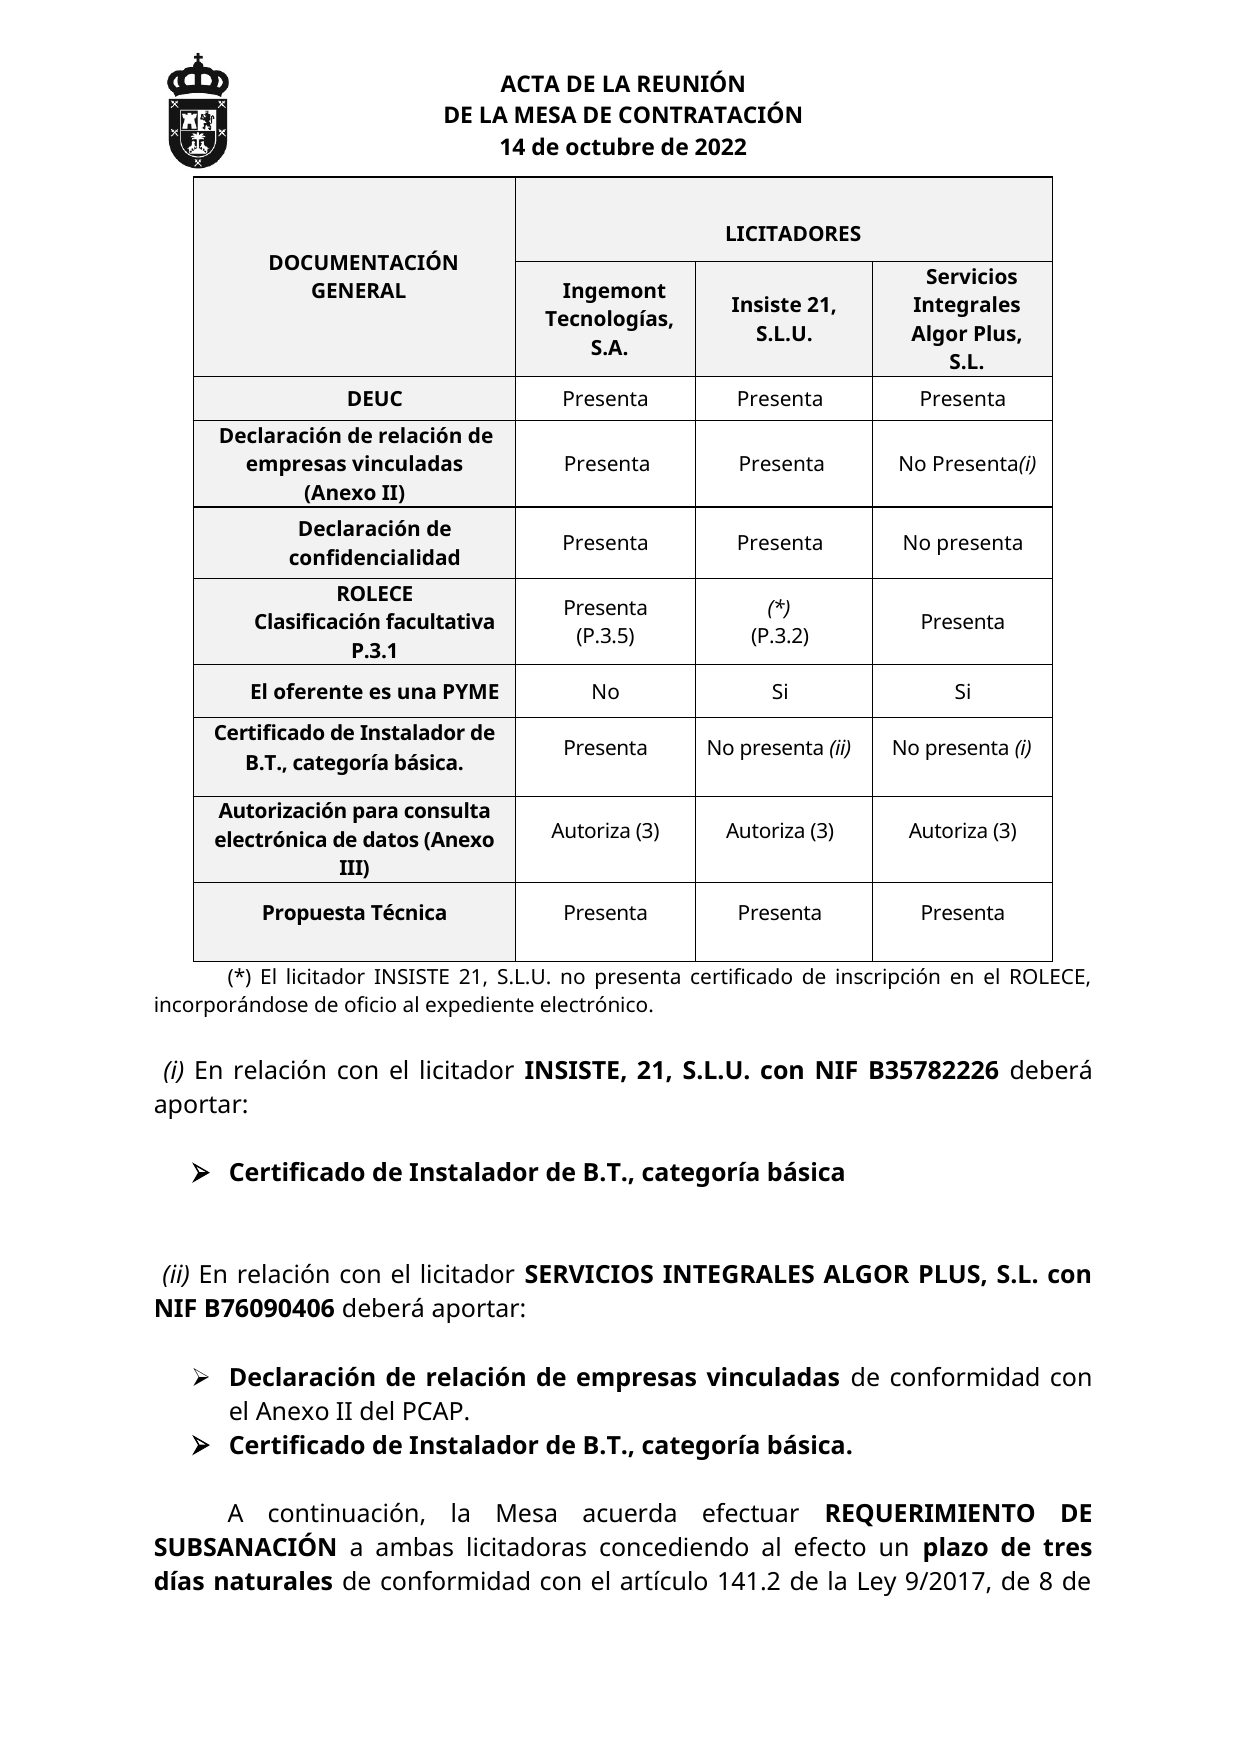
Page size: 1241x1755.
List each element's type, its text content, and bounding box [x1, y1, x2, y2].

table_cell Autoriza (3) [696, 797, 872, 882]
table_cell Presenta [696, 508, 872, 578]
table_cell Presenta [516, 421, 695, 506]
table_cell Presenta [873, 377, 1052, 420]
table_cell Ingemont Tecnologías, S.A. [516, 262, 695, 376]
table_cell Presenta [696, 421, 872, 506]
table_cell Autoriza (3) [873, 797, 1052, 882]
table_cell Presenta (P.3.5) [516, 579, 695, 664]
table_cell No presenta [873, 508, 1052, 578]
table_cell Presenta [873, 579, 1052, 664]
table_cell No presenta (i) [873, 718, 1052, 796]
table_cell Si [873, 665, 1052, 717]
table_cell Declaración de confidencialidad [194, 508, 515, 578]
table_cell No presenta (ii) [696, 718, 872, 796]
table_header LICITADORES [516, 178, 1052, 261]
table_cell Insiste 21, S.L.U. [696, 262, 872, 376]
text (*) El licitador INSISTE 21, S.L.U. no presenta certificado de inscripción en el ROLECE, incorporándose de oficio al expediente electrónico. [153, 962, 1093, 1019]
table_cell Presenta [696, 377, 872, 420]
text (ii) En relación con el licitador SERVICIOS INTEGRALES ALGOR PLUS, S.L. con NIF B76090406 deberá aportar: [153, 1257, 1093, 1325]
table_cell DEUC [194, 377, 515, 420]
text (i) En relación con el licitador INSISTE, 21, S.L.U. con NIF B35782226 deberá aportar: [153, 1053, 1093, 1121]
table_cell Presenta [516, 718, 695, 796]
table_cell Presenta [873, 883, 1052, 961]
table_header DOCUMENTACIÓN GENERAL [194, 178, 515, 376]
table_cell Presenta [516, 377, 695, 420]
table_cell (*) (P.3.2) [696, 579, 872, 664]
picture [164, 50, 231, 171]
table_cell Autorización para consulta electrónica de datos (Anexo III) [194, 797, 515, 882]
table_cell Si [696, 665, 872, 717]
table_cell El oferente es una PYME [194, 665, 515, 717]
table_cell Declaración de relación de empresas vinculadas (Anexo II) [194, 421, 515, 506]
list Declaración de relación de empresas vinculadas de conformidad con el Anexo II del PCAP. [191, 1359, 1093, 1427]
table_cell Presenta [696, 883, 872, 961]
table_cell Autoriza (3) [516, 797, 695, 882]
table_cell No [516, 665, 695, 717]
table_cell Servicios Integrales Algor Plus, S.L. [873, 262, 1052, 376]
table_cell Presenta [516, 508, 695, 578]
text A continuación, la Mesa acuerda efectuar REQUERIMIENTO DE SUBSANACIÓN a ambas licitadoras concediendo al efecto un plazo de tres días naturales de conformidad con el artículo 141.2 de la Ley 9/2017, de 8 de [153, 1496, 1093, 1598]
table_cell Certificado de Instalador de B.T., categoría básica. [194, 718, 515, 796]
table_cell Presenta [516, 883, 695, 961]
table_cell ROLECE Clasificación facultativa P.3.1 [194, 579, 515, 664]
table_cell No Presenta(i) [873, 421, 1052, 506]
list Certificado de Instalador de B.T., categoría básica. [191, 1427, 1093, 1461]
list Certificado de Instalador de B.T., categoría básica [191, 1155, 1093, 1189]
table_cell Propuesta Técnica [194, 883, 515, 961]
